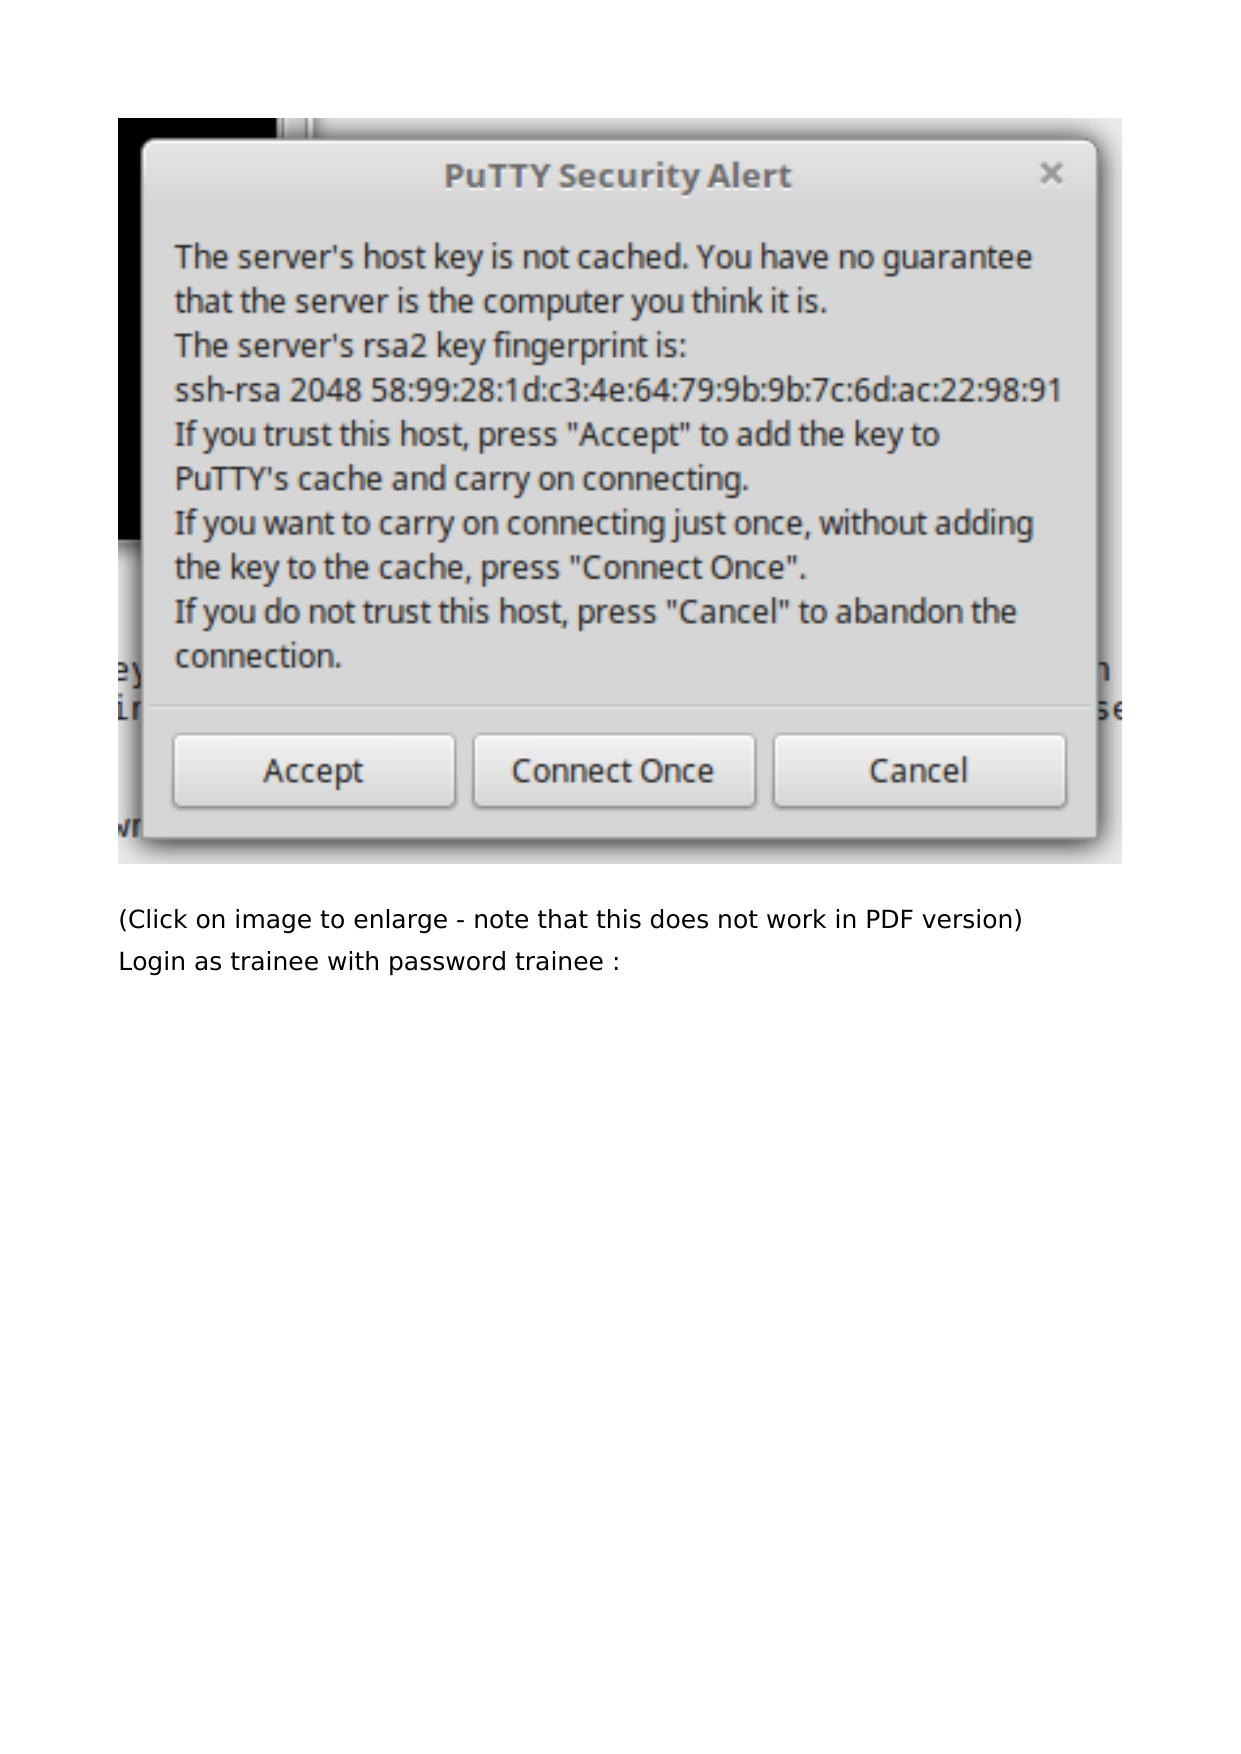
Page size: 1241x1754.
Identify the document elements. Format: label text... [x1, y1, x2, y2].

picture [118, 118, 1123, 864]
text Login as trainee with password trainee : [118, 947, 1122, 976]
text (Click on image to enlarge - note that this does not work in PDF version) [118, 906, 1122, 935]
